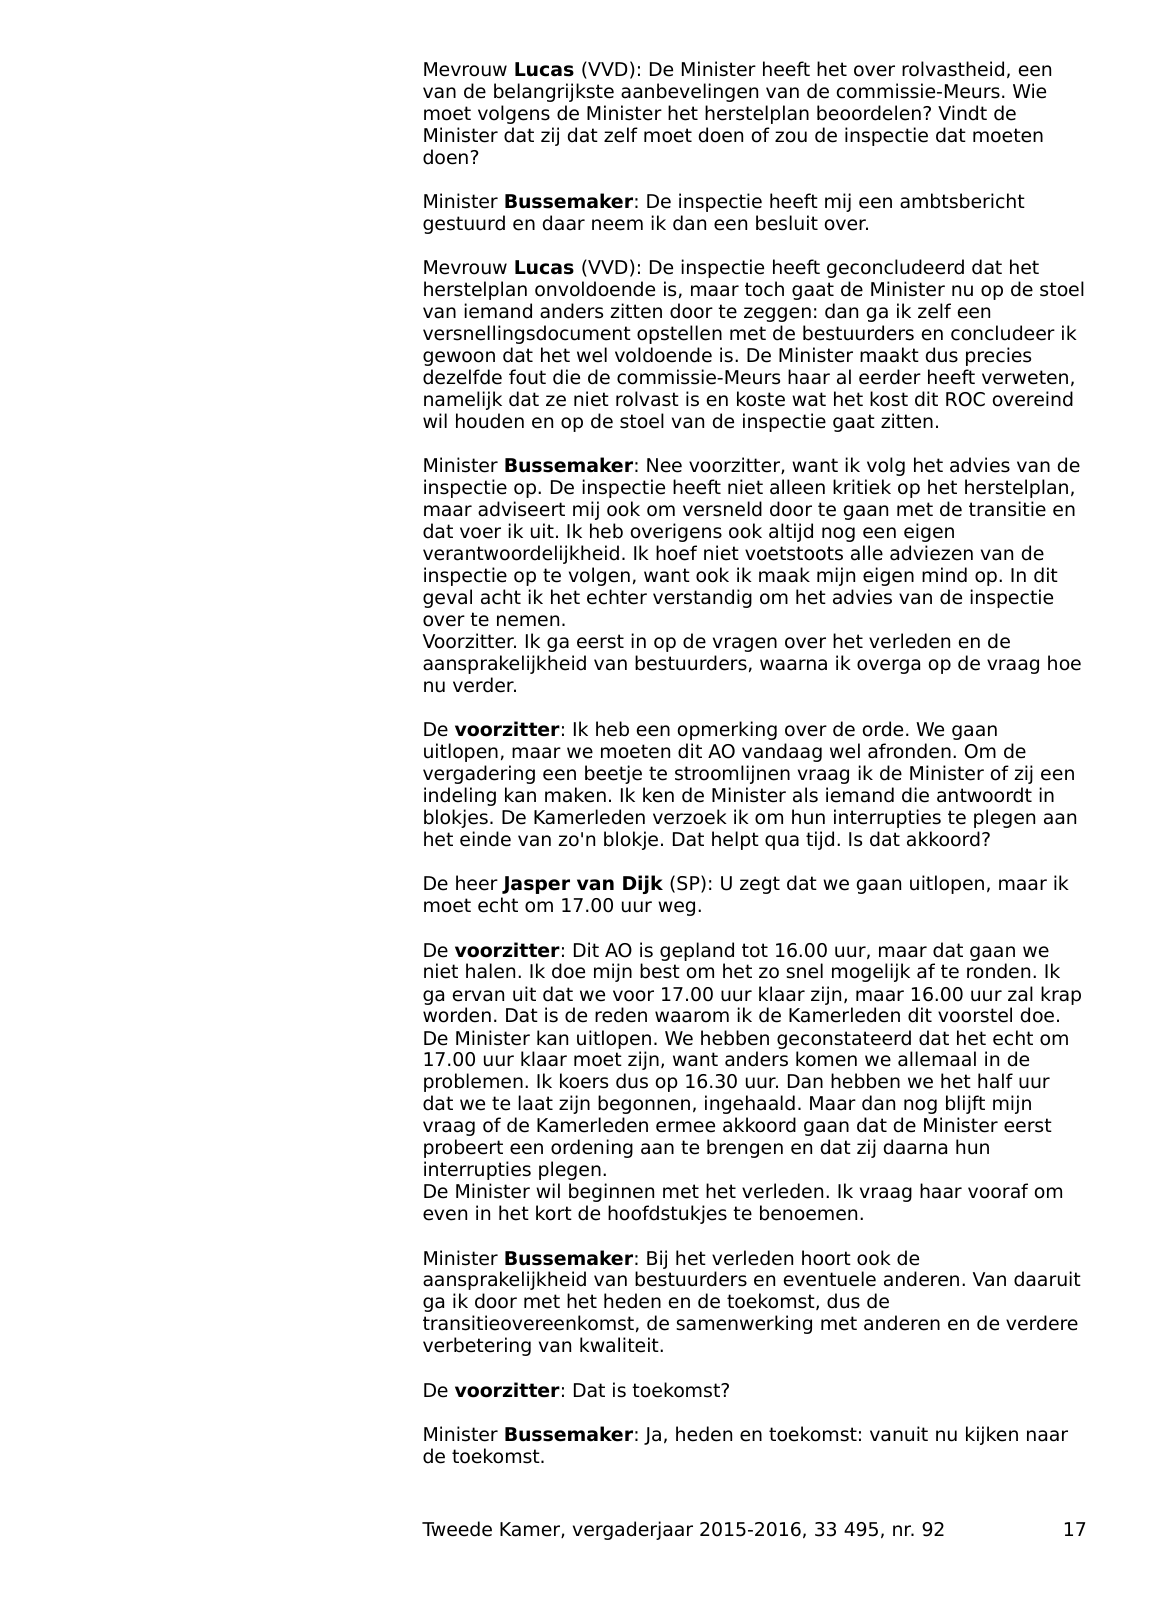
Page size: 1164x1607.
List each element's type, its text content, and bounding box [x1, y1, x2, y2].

text De voorzitter: Dit AO is gepland tot 16.00 uur, maar dat gaan we niet halen. Ik doe mijn best om het zo snel mogelijk af te ronden. Ik ga ervan uit dat we voor 17.00 uur klaar zijn, maar 16.00 uur zal krap worden. Dat is de reden waarom ik de Kamerleden dit voorstel doe. De Minister kan uitlopen. We hebben geconstateerd dat het echt om 17.00 uur klaar moet zijn, want anders komen we allemaal in de problemen. Ik koers dus op 16.30 uur. Dan hebben we het half uur dat we te laat zijn begonnen, ingehaald. Maar dan nog blijft mijn vraag of de Kamerleden ermee akkoord gaan dat de Minister eerst probeert een ordening aan te brengen en dat zij daarna hun interrupties plegen. [422, 939, 1087, 1181]
text Minister Bussemaker: Nee voorzitter, want ik volg het advies van de inspectie op. De inspectie heeft niet alleen kritiek op het herstelplan, maar adviseert mij ook om versneld door te gaan met de transitie en dat voer ik uit. Ik heb overigens ook altijd nog een eigen verantwoordelijkheid. Ik hoef niet voetstoots alle adviezen van de inspectie op te volgen, want ook ik maak mijn eigen mind op. In dit geval acht ik het echter verstandig om het advies van de inspectie over te nemen. [422, 455, 1087, 631]
text De voorzitter: Dat is toekomst? [422, 1379, 1087, 1401]
text Minister Bussemaker: De inspectie heeft mij een ambtsbericht gestuurd en daar neem ik dan een besluit over. [422, 191, 1087, 235]
text Minister Bussemaker: Bij het verleden hoort ook de aansprakelijkheid van bestuurders en eventuele anderen. Van daaruit ga ik door met het heden en de toekomst, dus de transitieovereenkomst, de samenwerking met anderen en de verdere verbetering van kwaliteit. [422, 1247, 1087, 1357]
text Minister Bussemaker: Ja, heden en toekomst: vanuit nu kijken naar de toekomst. [422, 1424, 1087, 1468]
text De voorzitter: Ik heb een opmerking over de orde. We gaan uitlopen, maar we moeten dit AO vandaag wel afronden. Om de vergadering een beetje te stroomlijnen vraag ik de Minister of zij een indeling kan maken. Ik ken de Minister als iemand die antwoordt in blokjes. De Kamerleden verzoek ik om hun interrupties te plegen aan het einde van zo'n blokje. Dat helpt qua tijd. Is dat akkoord? [422, 719, 1087, 851]
text De Minister wil beginnen met het verleden. Ik vraag haar vooraf om even in het kort de hoofdstukjes te benoemen. [422, 1181, 1087, 1225]
text De heer Jasper van Dijk (SP): U zegt dat we gaan uitlopen, maar ik moet echt om 17.00 uur weg. [422, 873, 1087, 917]
text Voorzitter. Ik ga eerst in op de vragen over het verleden en de aansprakelijkheid van bestuurders, waarna ik overga op de vraag hoe nu verder. [422, 631, 1087, 697]
text Mevrouw Lucas (VVD): De inspectie heeft geconcludeerd dat het herstelplan onvoldoende is, maar toch gaat de Minister nu op de stoel van iemand anders zitten door te zeggen: dan ga ik zelf een versnellingsdocument opstellen met de bestuurders en concludeer ik gewoon dat het wel voldoende is. De Minister maakt dus precies dezelfde fout die de commissie-Meurs haar al eerder heeft verweten, namelijk dat ze niet rolvast is en koste wat het kost dit ROC overeind wil houden en op de stoel van de inspectie gaat zitten. [422, 257, 1087, 433]
text Mevrouw Lucas (VVD): De Minister heeft het over rolvastheid, een van de belangrijkste aanbevelingen van de commissie-Meurs. Wie moet volgens de Minister het herstelplan beoordelen? Vindt de Minister dat zij dat zelf moet doen of zou de inspectie dat moeten doen? [422, 59, 1087, 169]
